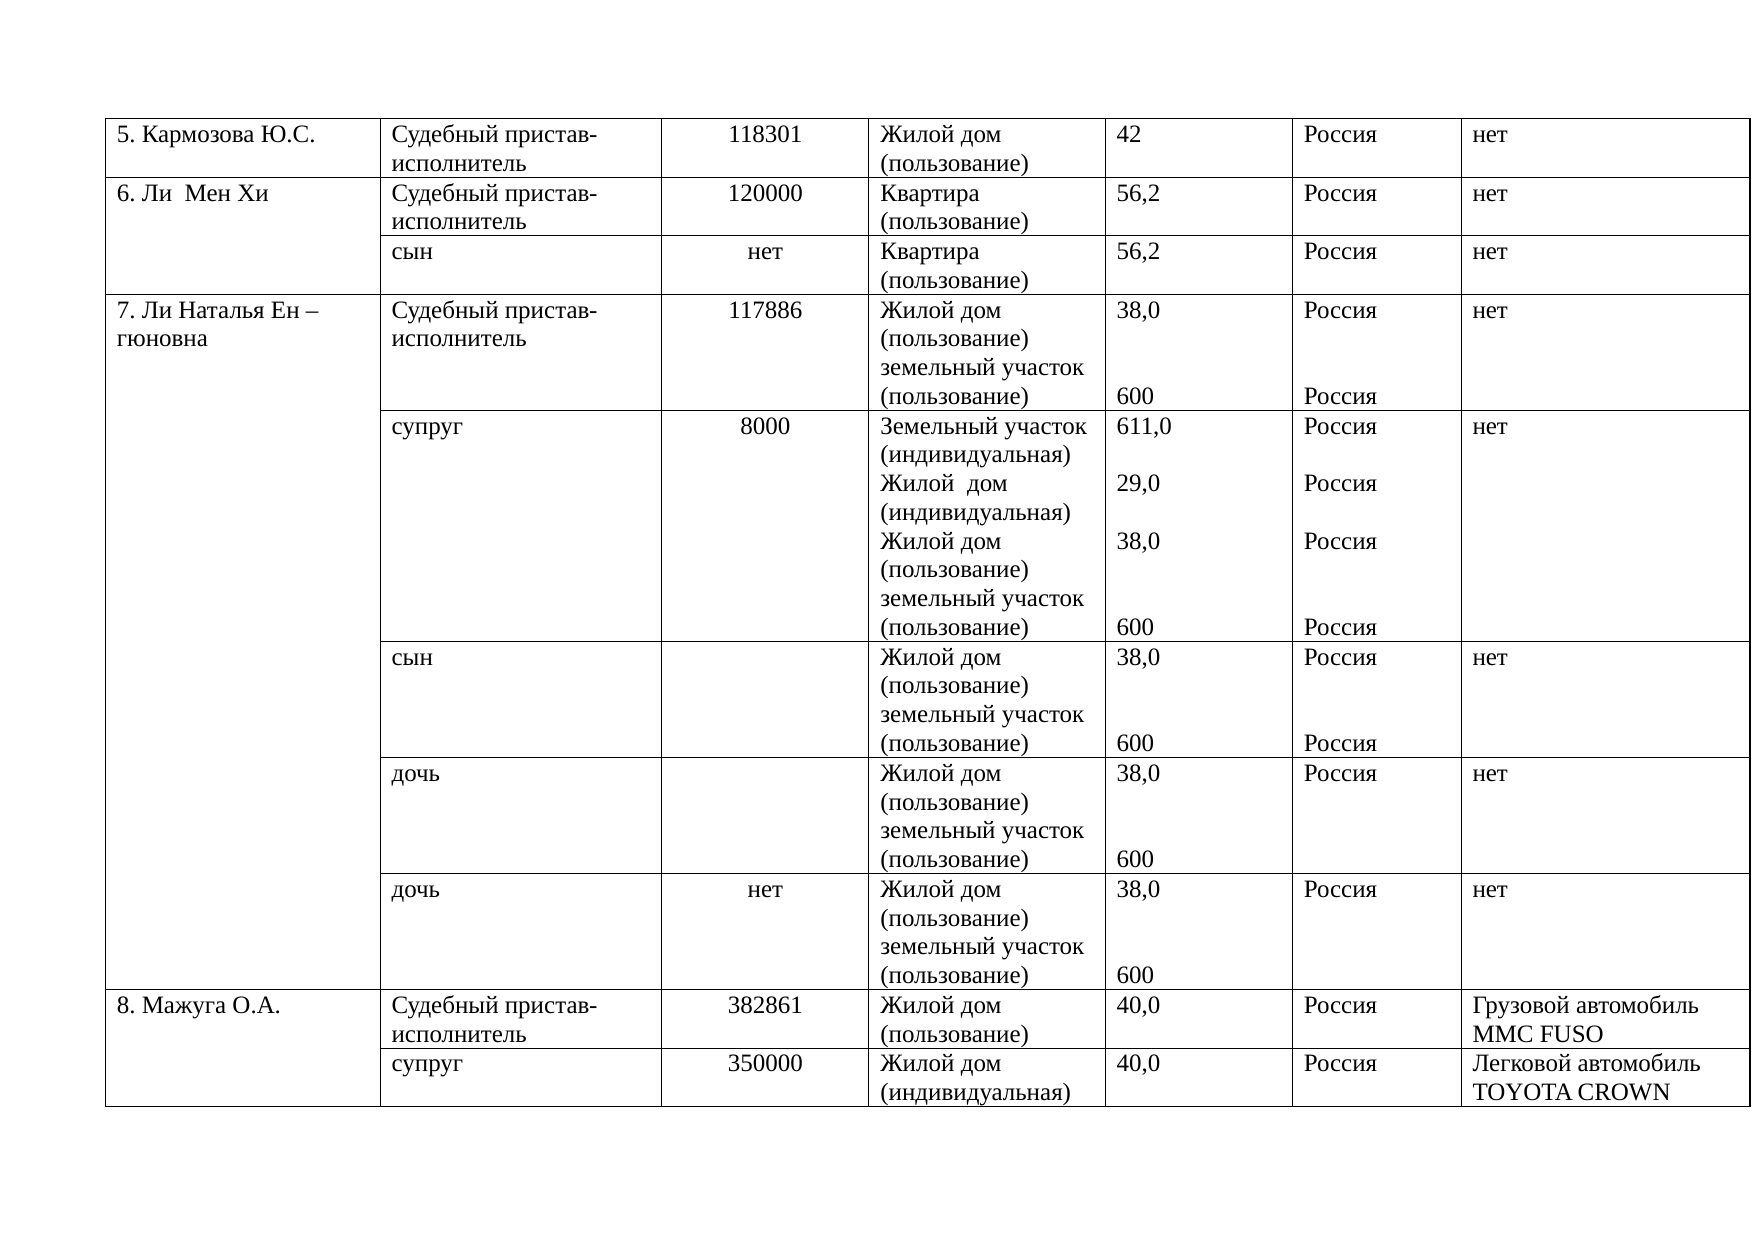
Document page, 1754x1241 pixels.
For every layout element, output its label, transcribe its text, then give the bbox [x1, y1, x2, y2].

table_cell 56,2 [1106, 236, 1292, 294]
table_cell Россия [1293, 236, 1461, 294]
table_cell 38,0 600 [1106, 758, 1292, 873]
table_cell 120000 [662, 178, 868, 235]
table_cell Квартира (пользование) [869, 178, 1105, 235]
table_cell Жилой дом (индивидуальная) [869, 1049, 1105, 1106]
table_cell 7. Ли Наталья Ен – гюновна [106, 295, 380, 989]
table_cell Россия [1293, 758, 1461, 873]
table_cell 350000 [662, 1049, 868, 1106]
table_cell нет [1462, 178, 1749, 235]
table_cell Россия [1293, 874, 1461, 989]
table_cell 117886 [662, 295, 868, 410]
table_cell супруг [381, 411, 661, 641]
table_cell Россия Россия [1293, 295, 1461, 410]
table_cell Россия Россия Россия Россия [1293, 411, 1461, 641]
table_cell Россия [1293, 119, 1461, 177]
table_cell 118301 [662, 119, 868, 177]
table_cell 8000 [662, 411, 868, 641]
table_cell нет [1462, 295, 1749, 410]
table_cell Россия [1293, 178, 1461, 235]
table_cell Судебный пристав-исполнитель [381, 990, 661, 1047]
table_cell Легковой автомобиль TOYOTA CROWN [1462, 1049, 1749, 1106]
table_cell Квартира (пользование) [869, 236, 1105, 294]
table_cell Судебный пристав-исполнитель [381, 295, 661, 410]
table_cell нет [662, 236, 868, 294]
table_cell 8. Мажуга О.А. [106, 990, 380, 1106]
table_cell Грузовой автомобиль MMC FUSO [1462, 990, 1749, 1047]
table_cell нет [1462, 236, 1749, 294]
table_cell 38,0 600 [1106, 295, 1292, 410]
table_cell Жилой дом (пользование) земельный участок (пользование) [869, 295, 1105, 410]
table_cell сын [381, 642, 661, 757]
table_cell нет [1462, 874, 1749, 989]
table_cell 56,2 [1106, 178, 1292, 235]
table_cell Судебный пристав-исполнитель [381, 119, 661, 177]
table_cell дочь [381, 758, 661, 873]
table_cell 40,0 [1106, 990, 1292, 1047]
table_cell 38,0 600 [1106, 874, 1292, 989]
table_cell 6. Ли Мен Хи [106, 178, 380, 294]
table_cell Россия Россия [1293, 642, 1461, 757]
table_cell Жилой дом (пользование) земельный участок (пользование) [869, 642, 1105, 757]
table_cell Жилой дом (пользование) [869, 119, 1105, 177]
table_cell Россия [1293, 990, 1461, 1047]
table_cell нет [662, 874, 868, 989]
table_cell [662, 642, 868, 757]
table_cell нет [1462, 758, 1749, 873]
table_cell нет [1462, 411, 1749, 641]
table_cell 42 [1106, 119, 1292, 177]
table_cell Земельный участок (индивидуальная) Жилой дом (индивидуальная) Жилой дом (пользование) земельный участок (пользование) [869, 411, 1105, 641]
table_cell супруг [381, 1049, 661, 1106]
table_cell Судебный пристав-исполнитель [381, 178, 661, 235]
table_cell нет [1462, 642, 1749, 757]
table_cell Жилой дом (пользование) [869, 990, 1105, 1047]
table_cell 382861 [662, 990, 868, 1047]
table_cell [662, 758, 868, 873]
table_cell 40,0 [1106, 1049, 1292, 1106]
table_cell Жилой дом (пользование) земельный участок (пользование) [869, 758, 1105, 873]
table_cell Жилой дом (пользование) земельный участок (пользование) [869, 874, 1105, 989]
table_cell 611,0 29,0 38,0 600 [1106, 411, 1292, 641]
table_cell дочь [381, 874, 661, 989]
table_cell нет [1462, 119, 1749, 177]
table_cell 5. Кармозова Ю.С. [106, 119, 380, 177]
table_cell Россия [1293, 1049, 1461, 1106]
table_cell 38,0 600 [1106, 642, 1292, 757]
table_cell сын [381, 236, 661, 294]
